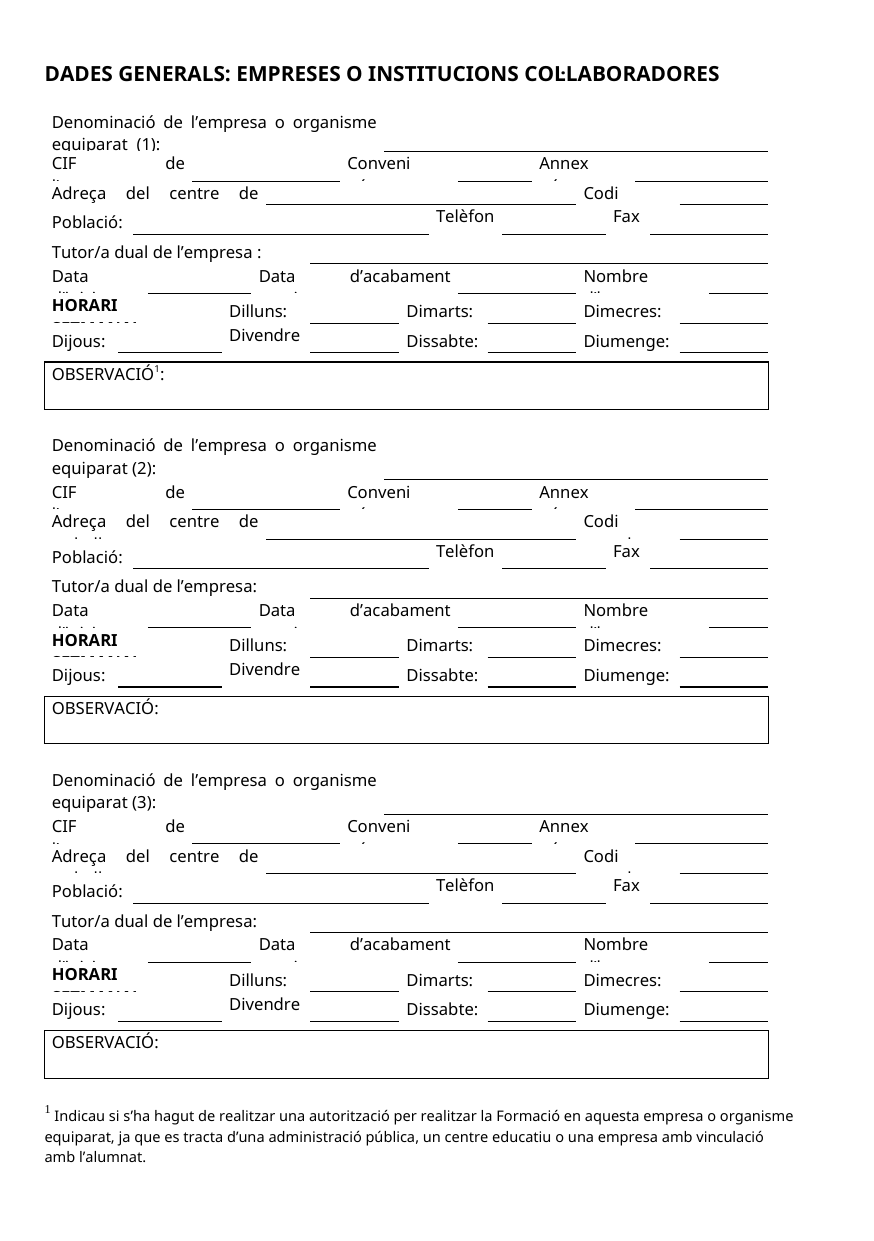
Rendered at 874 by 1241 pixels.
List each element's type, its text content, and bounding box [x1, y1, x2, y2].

table_cell Conveni núm.: [340, 479, 458, 509]
table_cell [310, 658, 399, 686]
table_cell [458, 933, 576, 962]
table_cell [148, 932, 251, 962]
table_cell [44, 686, 769, 696]
table_cell Població: [44, 873, 133, 902]
table_cell Dimarts: [399, 627, 487, 657]
table_cell [310, 903, 769, 932]
table_cell Fax: [606, 873, 650, 902]
table_cell [310, 324, 399, 352]
table_cell Conveni núm.: [340, 814, 458, 843]
table_cell [680, 323, 769, 352]
table_cell Tutor/a dual de l’empresa: [44, 903, 310, 932]
table_cell [650, 873, 769, 902]
table_cell Codi postal: [576, 843, 679, 873]
table_cell OBSERVACIÓ: [45, 363, 768, 409]
table_cell [458, 264, 576, 293]
table_cell Nombre d’hores: [576, 264, 709, 293]
table_cell Data d’inici: [44, 598, 148, 627]
table_cell Telèfon: [429, 540, 502, 568]
table_cell Divendres: [222, 323, 310, 352]
table_cell [488, 992, 576, 1021]
table_cell Diumenge: [576, 323, 679, 352]
table_cell [680, 181, 769, 204]
table_cell [118, 991, 222, 1021]
table_cell CIF de l’empresa: [44, 151, 192, 181]
table_cell [635, 151, 769, 181]
table_cell Telèfon: [429, 874, 502, 902]
table_cell [488, 324, 576, 352]
table_cell [680, 509, 769, 538]
table_cell Dijous: [44, 991, 118, 1021]
table_cell [133, 873, 428, 902]
table_cell [680, 843, 769, 873]
table_cell CIF de l’empresa: [44, 814, 192, 843]
table_cell Dimecres: [576, 293, 679, 322]
table_cell Adreça del centre de treball: [44, 181, 266, 204]
table_cell [680, 627, 769, 657]
table_cell Codi postal: [576, 509, 679, 538]
table_cell Data d’acabament prevista: [251, 598, 458, 627]
table_cell [502, 539, 606, 568]
table_cell Annex núm.: [532, 815, 635, 843]
table_cell Dimecres: [576, 962, 679, 991]
table_header [384, 767, 769, 814]
table_cell Dilluns: [222, 293, 310, 322]
table_cell [709, 598, 769, 627]
table_cell [635, 479, 769, 509]
table_cell Data d’acabament prevista: [251, 263, 458, 293]
table_cell Dimarts: [399, 962, 487, 991]
table_cell [266, 843, 576, 873]
table_cell Dimarts: [399, 293, 487, 322]
table_cell Dissabte: [399, 323, 487, 352]
table_cell [148, 263, 251, 293]
table_cell Tutor/a dual de l’empresa : [44, 234, 310, 263]
table_cell Fax: [606, 539, 650, 568]
table_cell [709, 263, 769, 293]
table_cell Diumenge: [576, 991, 679, 1021]
table_cell Conveni núm.: [340, 151, 458, 181]
table_cell [192, 479, 340, 509]
table_cell Divendres: [222, 991, 310, 1021]
table_cell HORARI SETMANAL: [44, 627, 222, 657]
table_cell [458, 815, 532, 843]
table_cell [118, 657, 222, 686]
table_header Denominació de l’empresa o organisme equiparat (3): [44, 767, 384, 814]
table_cell [310, 234, 769, 263]
table_cell Dijous: [44, 323, 118, 352]
table_cell Població: [44, 539, 133, 568]
table_cell [310, 568, 769, 598]
table_cell [310, 992, 399, 1021]
table_cell HORARI SETMANAL: [44, 962, 222, 991]
table_cell [709, 932, 769, 962]
table_cell [148, 598, 251, 627]
table_cell Data d’inici: [44, 263, 148, 293]
table_cell Data d’acabament prevista: [251, 932, 458, 962]
table_cell [502, 204, 606, 234]
table_cell [488, 963, 576, 991]
table_cell Nombre d’hores: [576, 933, 709, 962]
table_cell [133, 539, 428, 568]
table_cell [488, 658, 576, 686]
table_cell [502, 873, 606, 902]
table_cell Data d’inici: [44, 932, 148, 962]
table_header Denominació de l’empresa o organisme equiparat (1): [44, 110, 384, 151]
table_cell OBSERVACIÓ: [45, 697, 768, 743]
table_cell [310, 627, 399, 657]
table_cell [458, 480, 532, 509]
table_cell Fax: [606, 204, 650, 234]
table_cell [458, 152, 532, 181]
table_cell [650, 204, 769, 234]
table_cell [488, 294, 576, 322]
table_header Denominació de l’empresa o organisme equiparat (2): [44, 433, 384, 479]
table_cell Dissabte: [399, 991, 487, 1021]
table_cell [192, 151, 340, 181]
table_cell Dilluns: [222, 627, 310, 657]
table_cell [635, 814, 769, 843]
table_cell [488, 628, 576, 657]
table_cell [680, 293, 769, 322]
table_cell [44, 352, 769, 361]
table_cell HORARI SETMANAL: [44, 293, 222, 322]
table_cell Dijous: [44, 657, 118, 686]
table_header [384, 433, 769, 479]
table_cell Nombre d’hores: [576, 599, 709, 627]
table_cell Adreça del centre de treball: [44, 509, 266, 538]
table_cell OBSERVACIÓ: [45, 1031, 768, 1077]
table_cell [680, 962, 769, 991]
table_cell [680, 657, 769, 686]
table_cell Codi postal: [576, 181, 679, 204]
table_cell [192, 814, 340, 843]
table_cell Diumenge: [576, 657, 679, 686]
table_cell Dimecres: [576, 627, 679, 657]
table_cell Annex núm.: [532, 152, 635, 181]
table_header [384, 110, 769, 151]
table_cell [310, 293, 399, 322]
table_cell [650, 539, 769, 568]
table_cell [44, 1021, 769, 1030]
table_cell Dilluns: [222, 962, 310, 991]
table_cell [310, 962, 399, 991]
table_cell Població: [44, 204, 133, 234]
table_cell Dissabte: [399, 657, 487, 686]
table_cell [133, 204, 428, 234]
table_cell Adreça del centre de treball: [44, 843, 266, 873]
table_cell [680, 991, 769, 1021]
table_cell Telèfon: [429, 205, 502, 234]
table_cell Annex núm.: [532, 480, 635, 509]
table_cell [266, 181, 576, 204]
table_cell Tutor/a dual de l’empresa: [44, 568, 310, 598]
table_cell Divendres: [222, 657, 310, 686]
table_cell [266, 509, 576, 538]
text DADES GENERALS: EMPRESES O INSTITUCIONS COL·LABORADORES [44, 59, 797, 88]
table_cell CIF de l’empresa: [44, 479, 192, 509]
table_cell [118, 323, 222, 352]
table_cell [458, 599, 576, 627]
